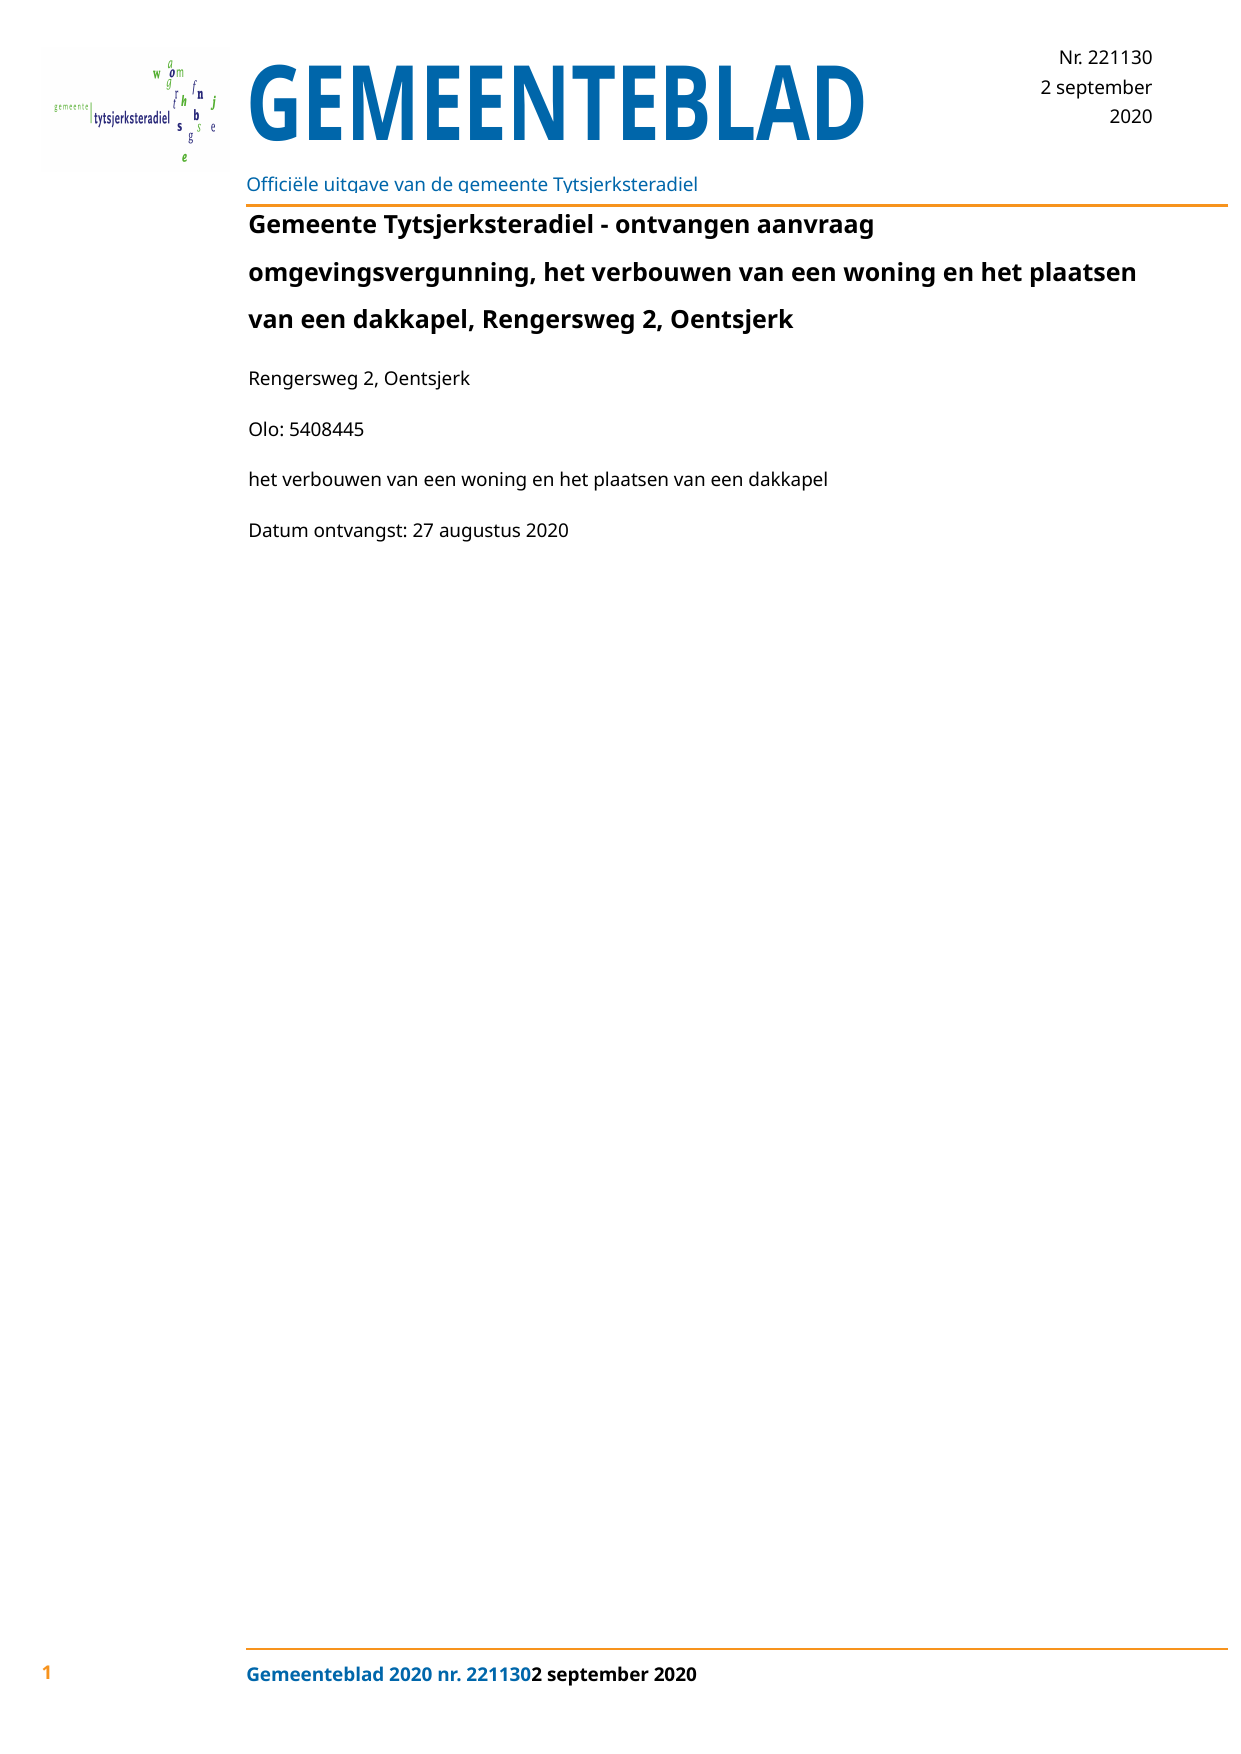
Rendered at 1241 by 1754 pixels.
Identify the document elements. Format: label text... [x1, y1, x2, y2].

text Rengersweg 2, Oentsjerk [248, 366, 1152, 391]
picture [41, 47, 231, 172]
text Gemeente Tytsjerksteradiel - ontvangen aanvraag omgevingsvergunning, het verbouwen van een woning en het plaatsen van een dakkapel, Rengersweg 2, Oentsjerk [248, 207, 1152, 336]
text het verbouwen van een woning en het plaatsen van een dakkapel [248, 466, 1152, 492]
text Datum ontvangst: 27 augustus 2020 [248, 517, 1152, 542]
text Olo: 5408445 [248, 416, 1152, 442]
